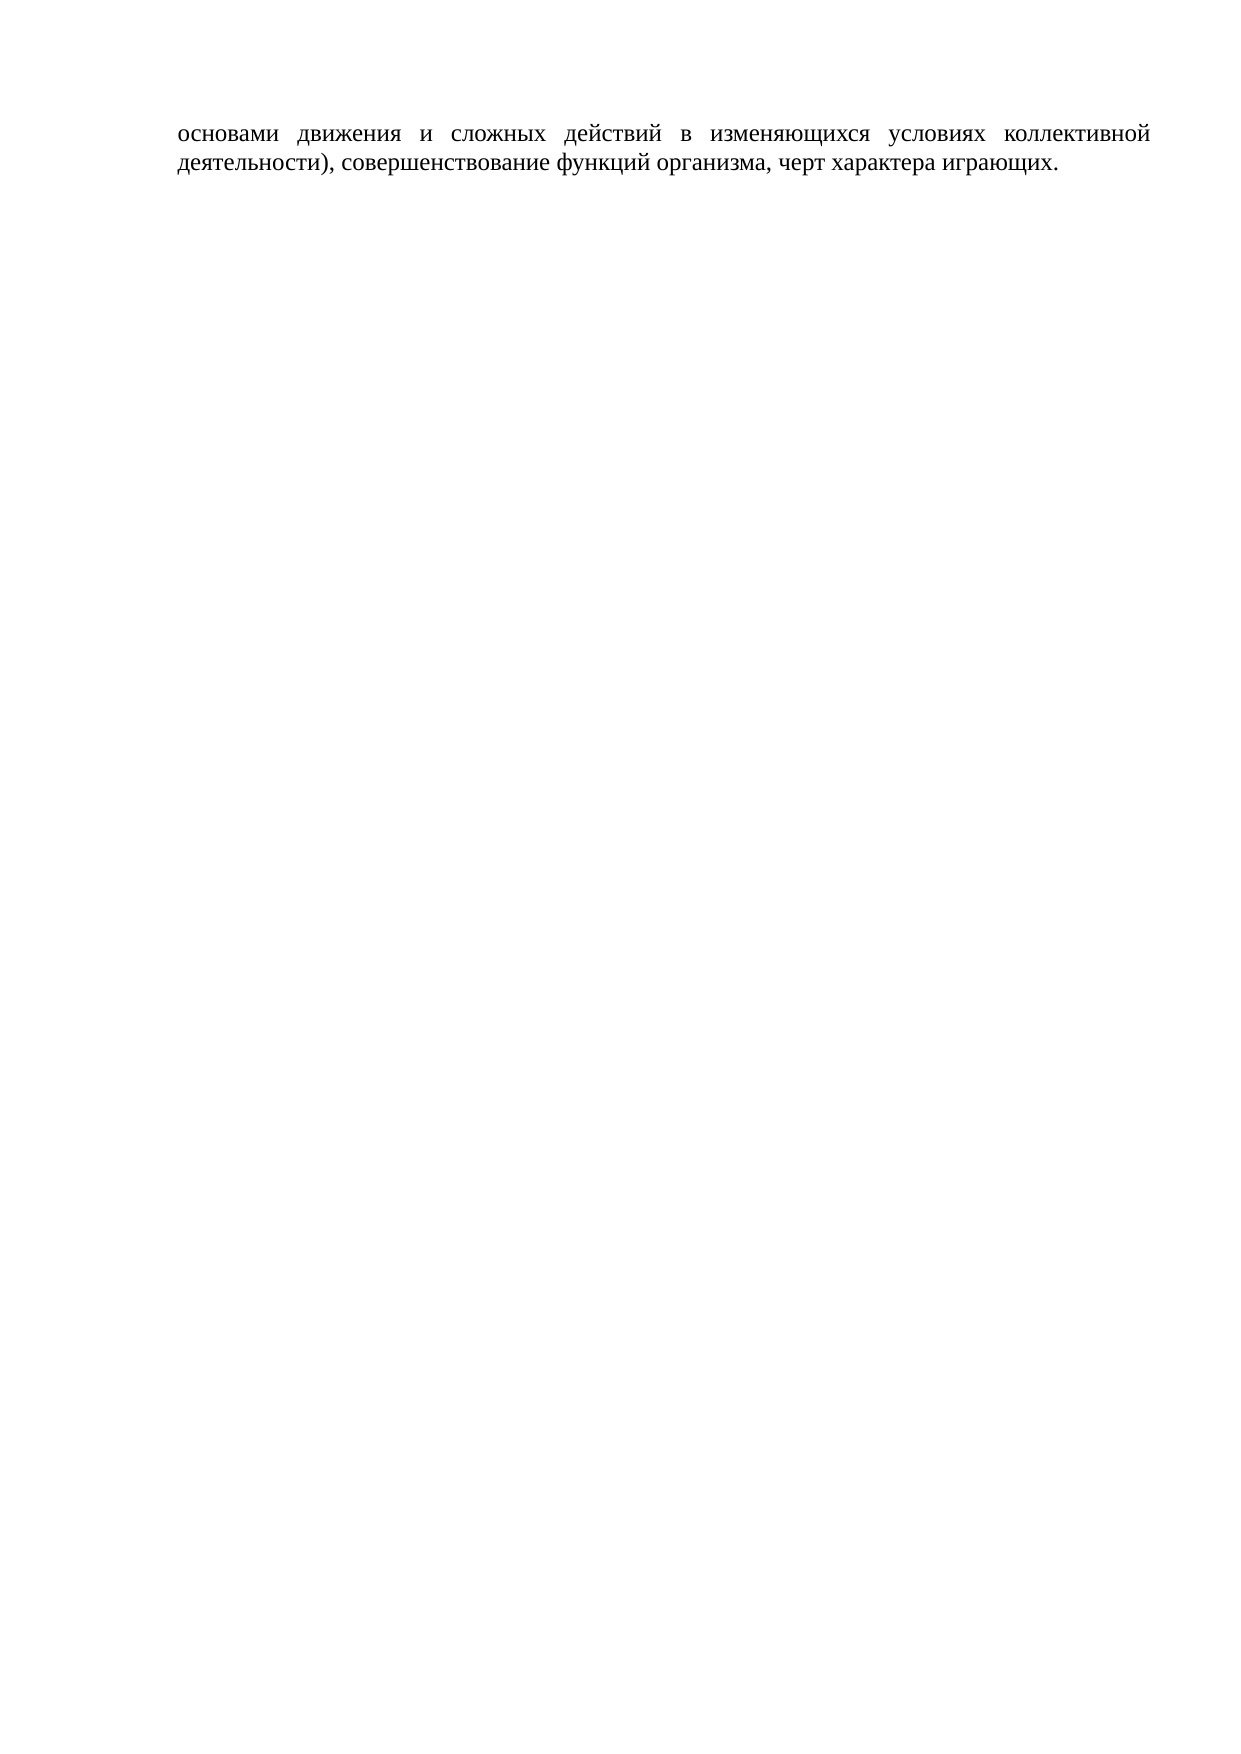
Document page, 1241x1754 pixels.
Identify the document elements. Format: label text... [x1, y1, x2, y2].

text основами движения и сложных действий в изменяющихся условиях коллективной деятельности), совершенствование функций организма, черт характера играющих. [177, 118, 1152, 176]
